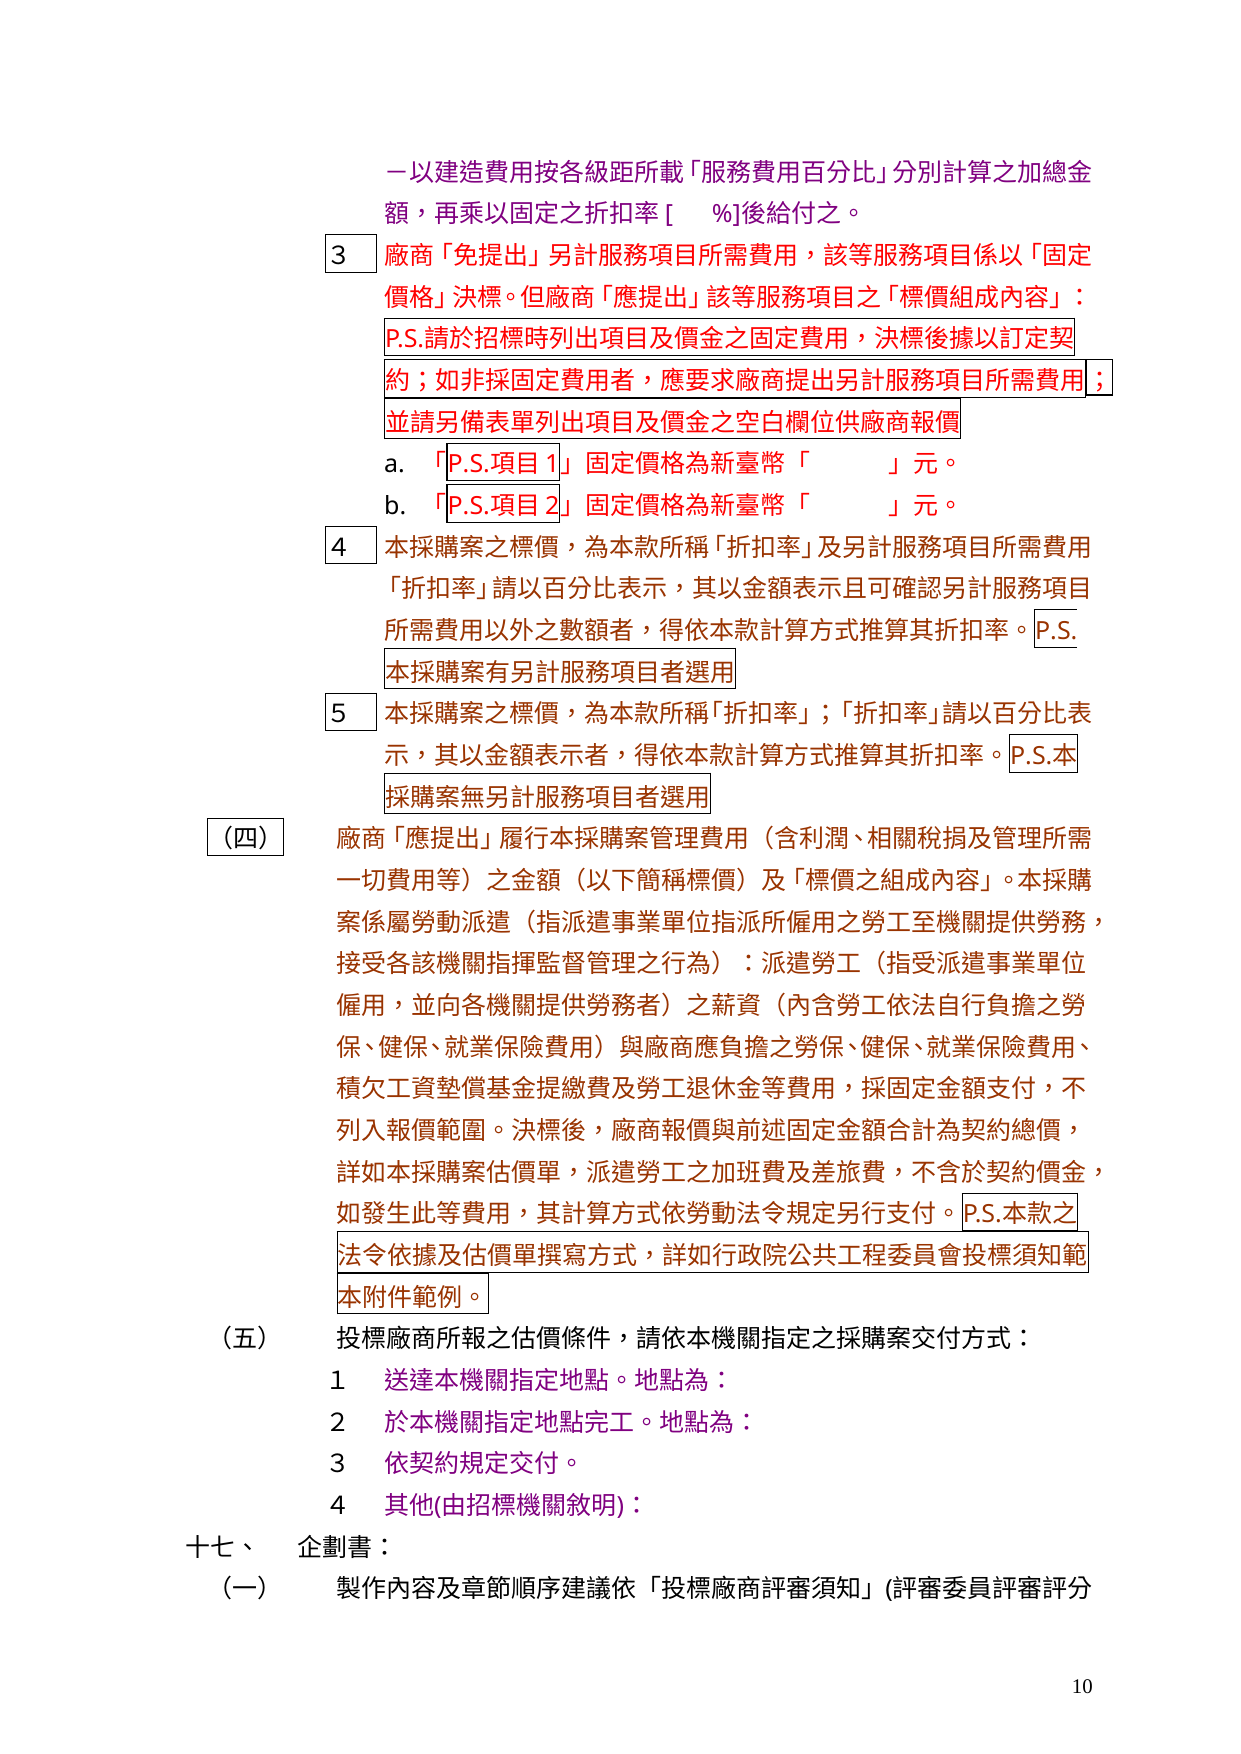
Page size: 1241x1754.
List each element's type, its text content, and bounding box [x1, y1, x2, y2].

subtitle 依契約規定交付。 [325, 1439, 1092, 1481]
subtitle 於本機關指定地點完工。地點為： [325, 1398, 1092, 1439]
subtitle 送達本機關指定地點。地點為： [325, 1356, 1092, 1398]
subtitle 本採購案之標價，為本款所稱「折扣率」；「折扣率」請以百分比表示，其以金額表示者，得依本款計算方式推算其折扣率。P.S.本採購案無另計服務項目者選用 [325, 689, 1092, 814]
subtitle 其他(由招標機關敘明)： [325, 1481, 1092, 1523]
subtitle 本採購案之標價，為本款所稱「折扣率」及另計服務項目所需費用；「折扣率」請以百分比表示，其以金額表示且可確認另計服務項目所需費用以外之數額者，得依本款計算方式推算其折扣率。P.S.本採購案有另計服務項目者選用 [385, 649, 735, 688]
subtitle －以建造費用按各級距所載「服務費用百分比」分別計算之加總金額，再乘以固定之折扣率 [ %]後給付之。 [384, 148, 1092, 231]
subtitle 廠商「應提出」履行本採購案管理費用（含利潤、相關稅捐及管理所需一切費用等）之金額（以下簡稱標價）及「標價之組成內容」。本採購案係屬勞動派遣（指派遣事業單位指派所僱用之勞工至機關提供勞務，接受各該機關指揮監督管理之行為）：派遣勞工（指受派遣事業單位僱用，並向各機關提供勞務者）之薪資（內含勞工依法自行負擔之勞保、健保、就業保險費用）與廠商應負擔之勞保、健保、就業保險費用、積欠工資墊償基金提繳費及勞工退休金等費用，採固定金額支付，不列入報價範圍。決標後，廠商報價與前述固定金額合計為契約總價，詳如本採購案估價單，派遣勞工之加班費及差旅費，不含於契約價金，如發生此等費用，其計算方式依勞動法令規定另行支付。P.S.本款之法令依據及估價單撰寫方式，詳如行政院公共工程委員會投標須知範本附件範例。 [207, 814, 1092, 1314]
subtitle 製作內容及章節順序建議依「投標廠商評審須知」(評審委員評審評分 [207, 1564, 1092, 1606]
subtitle 企劃書： [185, 1523, 1092, 1564]
subtitle 投標廠商所報之估價條件，請依本機關指定之採購案交付方式： [207, 1314, 1092, 1356]
subtitle 「P.S.項目1」固定價格為新臺幣「 」元。 [384, 439, 1092, 481]
subtitle 本採購案之標價，為本款所稱「折扣率」及另計服務項目所需費用；「折扣率」請以百分比表示，其以金額表示且可確認另計服務項目所需費用以外之數額者，得依本款計算方式推算其折扣率。P.S.本採購案有另計服務項目者選用 [325, 523, 1092, 689]
subtitle 「P.S.項目2」固定價格為新臺幣「 」元。 [384, 481, 1092, 523]
subtitle 廠商「免提出」另計服務項目所需費用，該等服務項目係以「固定價格」決標。但廠商「應提出」該等服務項目之「標價組成內容」：P.S.請於招標時列出項目及價金之固定費用，決標後據以訂定契約；如非採固定費用者，應要求廠商提出另計服務項目所需費用；並請另備表單列出項目及價金之空白欄位供廠商報價 [325, 231, 1092, 439]
